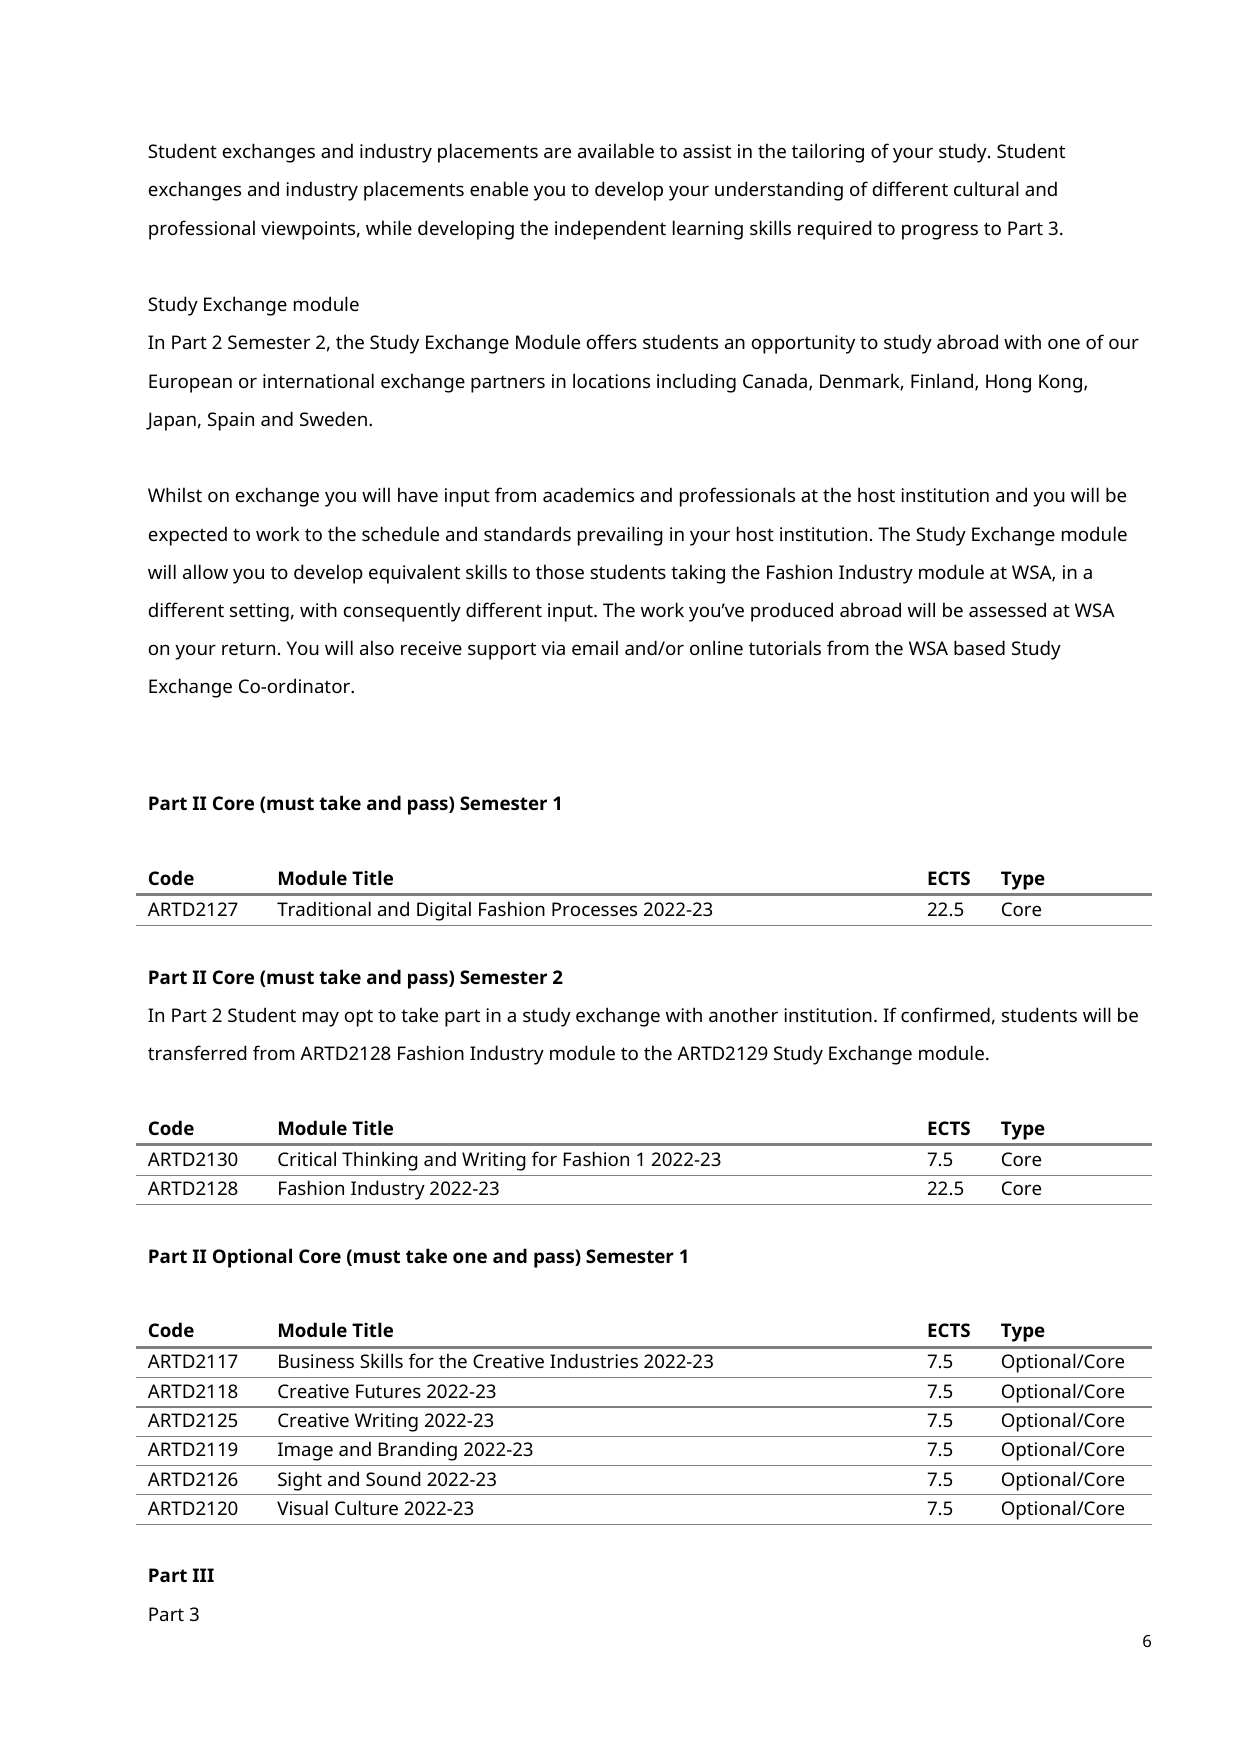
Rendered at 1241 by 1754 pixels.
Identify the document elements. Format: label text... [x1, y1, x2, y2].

table_cell ARTD2127 [136, 896, 266, 925]
table_cell Student exchanges and industry placements are available to assist in the tailoring of your study. Student exchanges and industry placements enable you to develop your understanding of different cultural and professional viewpoints, while developing the independent learning skills required to progress to Part 3. Study Exchange module In Part 2 Semester 2, the Study Exchange Module offers students an opportunity to study abroad with one of our European or international exchange partners in locations including Canada, Denmark, Finland, Hong Kong, Japan, Spain and Sweden. Whilst on exchange you will have input from academics and professionals at the host institution and you will be expected to work to the schedule and standards prevailing in your host institution. The Study Exchange module will allow you to develop equivalent skills to those students taking the Fashion Industry module at WSA, in a different setting, with consequently different input. The work you’ve produced abroad will be assessed at WSA on your return. You will also receive support via email and/or online tutorials from the WSA based Study Exchange Co-ordinator. [136, 99, 1152, 752]
table_cell Module Title [266, 1115, 916, 1143]
table_cell 7.5 [916, 1146, 989, 1174]
table_cell ARTD2125 [136, 1408, 266, 1436]
table_cell Optional/Core [989, 1408, 1152, 1436]
table_cell Critical Thinking and Writing for Fashion 1 2022-23 [266, 1146, 916, 1174]
table_cell Core [989, 896, 1152, 925]
table_cell 7.5 [916, 1349, 989, 1377]
table_cell Optional/Core [989, 1495, 1152, 1523]
table_cell ARTD2119 [136, 1437, 266, 1465]
table_cell Type [989, 865, 1152, 893]
table_cell ARTD2126 [136, 1466, 266, 1494]
table_cell Type [989, 1115, 1152, 1143]
table_cell ARTD2128 [136, 1176, 266, 1204]
table_cell Fashion Industry 2022-23 [266, 1176, 916, 1204]
table_cell ECTS [916, 865, 989, 893]
table_cell Sight and Sound 2022-23 [266, 1466, 916, 1494]
table_cell Core [989, 1176, 1152, 1204]
table_cell ARTD2120 [136, 1495, 266, 1523]
table_cell Code [136, 1115, 266, 1143]
table_cell ARTD2118 [136, 1378, 266, 1406]
table_cell Part II Core (must take and pass) Semester 1 [136, 753, 1152, 865]
table_cell 7.5 [916, 1466, 989, 1494]
table_cell Traditional and Digital Fashion Processes 2022-23 [266, 896, 916, 925]
table_cell 7.5 [916, 1408, 989, 1436]
table_cell Core [989, 1146, 1152, 1174]
table_cell ARTD2130 [136, 1146, 266, 1174]
table_cell Optional/Core [989, 1349, 1152, 1377]
table_cell Business Skills for the Creative Industries 2022-23 [266, 1349, 916, 1377]
table_cell 7.5 [916, 1378, 989, 1406]
table_cell Code [136, 865, 266, 893]
table_cell Module Title [266, 1318, 916, 1346]
table_cell ECTS [916, 1115, 989, 1143]
table_cell Part II Optional Core (must take one and pass) Semester 1 [136, 1205, 1152, 1317]
table_cell ARTD2117 [136, 1349, 266, 1377]
table_cell 22.5 [916, 896, 989, 925]
table_cell Part II Core (must take and pass) Semester 2 In Part 2 Student may opt to take part in a study exchange with another institution. If confirmed, students will be transferred from ARTD2128 Fashion Industry module to the ARTD2129 Study Exchange module. [136, 926, 1152, 1115]
table_cell Creative Futures 2022-23 [266, 1378, 916, 1406]
table_cell ECTS [916, 1318, 989, 1346]
table_cell Optional/Core [989, 1466, 1152, 1494]
table_cell 7.5 [916, 1495, 989, 1523]
table_cell Visual Culture 2022-23 [266, 1495, 916, 1523]
table_cell Part III Part 3 [136, 1525, 1152, 1626]
table_cell Optional/Core [989, 1378, 1152, 1406]
table_cell Optional/Core [989, 1437, 1152, 1465]
table_cell Type [989, 1318, 1152, 1346]
table_cell Module Title [266, 865, 916, 893]
table_cell 7.5 [916, 1437, 989, 1465]
table_cell 22.5 [916, 1176, 989, 1204]
table_cell Code [136, 1318, 266, 1346]
table_cell Image and Branding 2022-23 [266, 1437, 916, 1465]
table_cell Creative Writing 2022-23 [266, 1408, 916, 1436]
